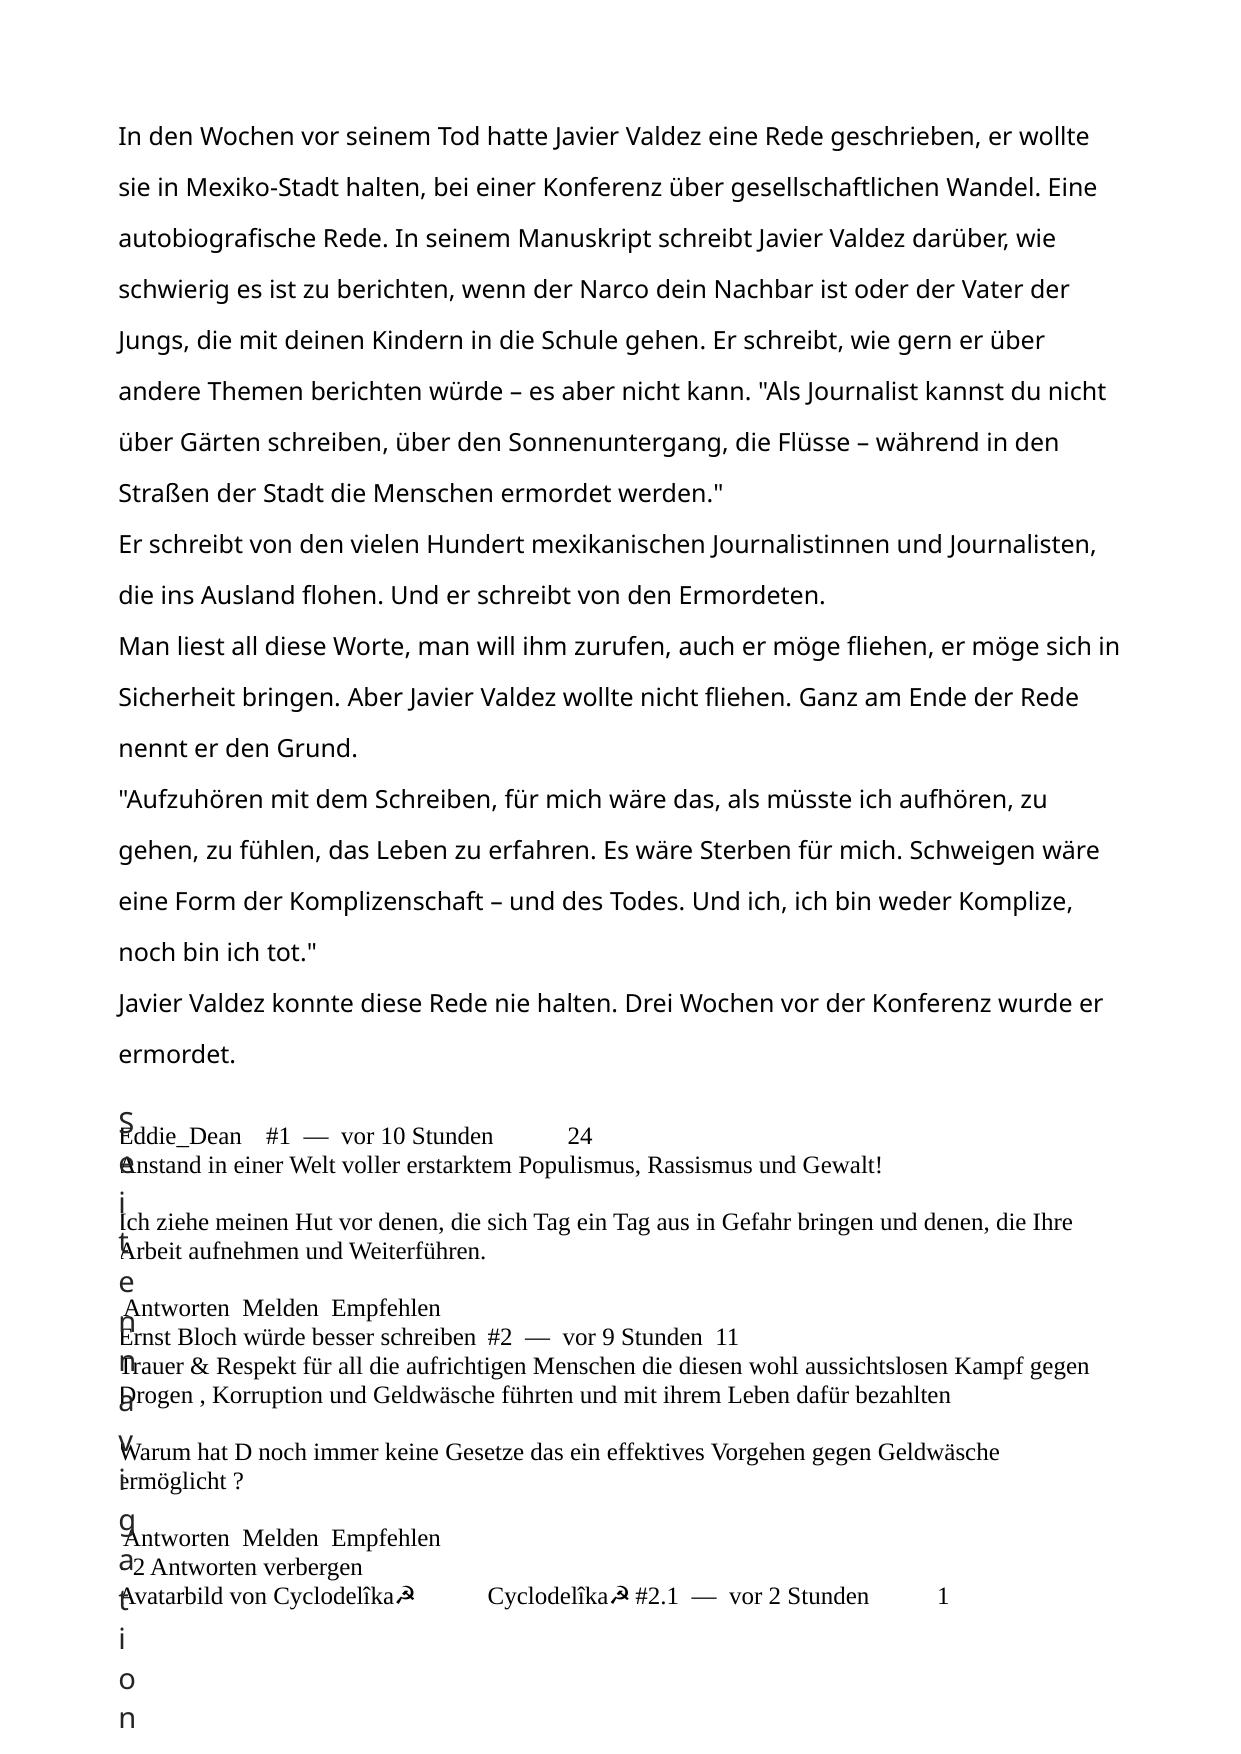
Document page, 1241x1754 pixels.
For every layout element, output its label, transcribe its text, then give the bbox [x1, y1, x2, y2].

text Antworten Melden Empfehlen [121, 1523, 1122, 1552]
text Avatarbild von Cyclodelîka☭ Cyclodelîka☭ #2.1 — vor 2 Stunden 1 [121, 1581, 1122, 1610]
text Warum hat D noch immer keine Gesetze das ein effektives Vorgehen gegen Geldwäsche ermöglicht ? [121, 1437, 1122, 1495]
text - 2 Antworten verbergen [121, 1552, 1122, 1581]
text Man liest all diese Worte, man will ihm zurufen, auch er möge fliehen, er möge sich in Sicherheit bringen. Aber Javier Valdez wollte nicht fliehen. Ganz am Ende der Rede nennt er den Grund. [118, 628, 1122, 765]
text Eddie_Dean #1 — vor 10 Stunden 24 [121, 1121, 1122, 1150]
text "Aufzuhören mit dem Schreiben, für mich wäre das, als müsste ich aufhören, zu gehen, zu fühlen, das Leben zu erfahren. Es wäre Sterben für mich. Schweigen wäre eine Form der Komplizenschaft – und des Todes. Und ich, ich bin weder Komplize, noch bin ich tot." [118, 782, 1122, 969]
text In den Wochen vor seinem Tod hatte Javier Valdez eine Rede geschrieben, er wollte sie in Mexiko-Stadt halten, bei einer Konferenz über gesellschaftlichen Wandel. Eine autobiografische Rede. In seinem Manuskript schreibt Javier Valdez darüber, wie schwierig es ist zu berichten, wenn der Narco dein Nachbar ist oder der Vater der Jungs, die mit deinen Kindern in die Schule gehen. Er schreibt, wie gern er über andere Themen berichten würde – es aber nicht kann. "Als Journalist kannst du nicht über Gärten schreiben, über den Sonnenuntergang, die Flüsse – während in den Straßen der Stadt die Menschen ermordet werden." [118, 118, 1122, 509]
text Er schreibt von den vielen Hundert mexikanischen Journalistinnen und Journalisten, die ins Ausland flohen. Und er schreibt von den Ermordeten. [118, 526, 1122, 612]
text Antworten Melden Empfehlen [121, 1293, 1122, 1322]
text Anstand in einer Welt voller erstarktem Populismus, Rassismus und Gewalt! [121, 1150, 1122, 1178]
text Ernst Bloch würde besser schreiben #2 — vor 9 Stunden 11 [121, 1322, 1122, 1351]
text Ich ziehe meinen Hut vor denen, die sich Tag ein Tag aus in Gefahr bringen und denen, die Ihre Arbeit aufnehmen und Weiterführen. [121, 1207, 1122, 1265]
text Trauer & Respekt für all die aufrichtigen Menschen die diesen wohl aussichtslosen Kampf gegen Drogen , Korruption und Geldwäsche führten und mit ihrem Leben dafür bezahlten [121, 1351, 1122, 1408]
text Javier Valdez konnte diese Rede nie halten. Drei Wochen vor der Konferenz wurde er ermordet. [118, 986, 1122, 1071]
